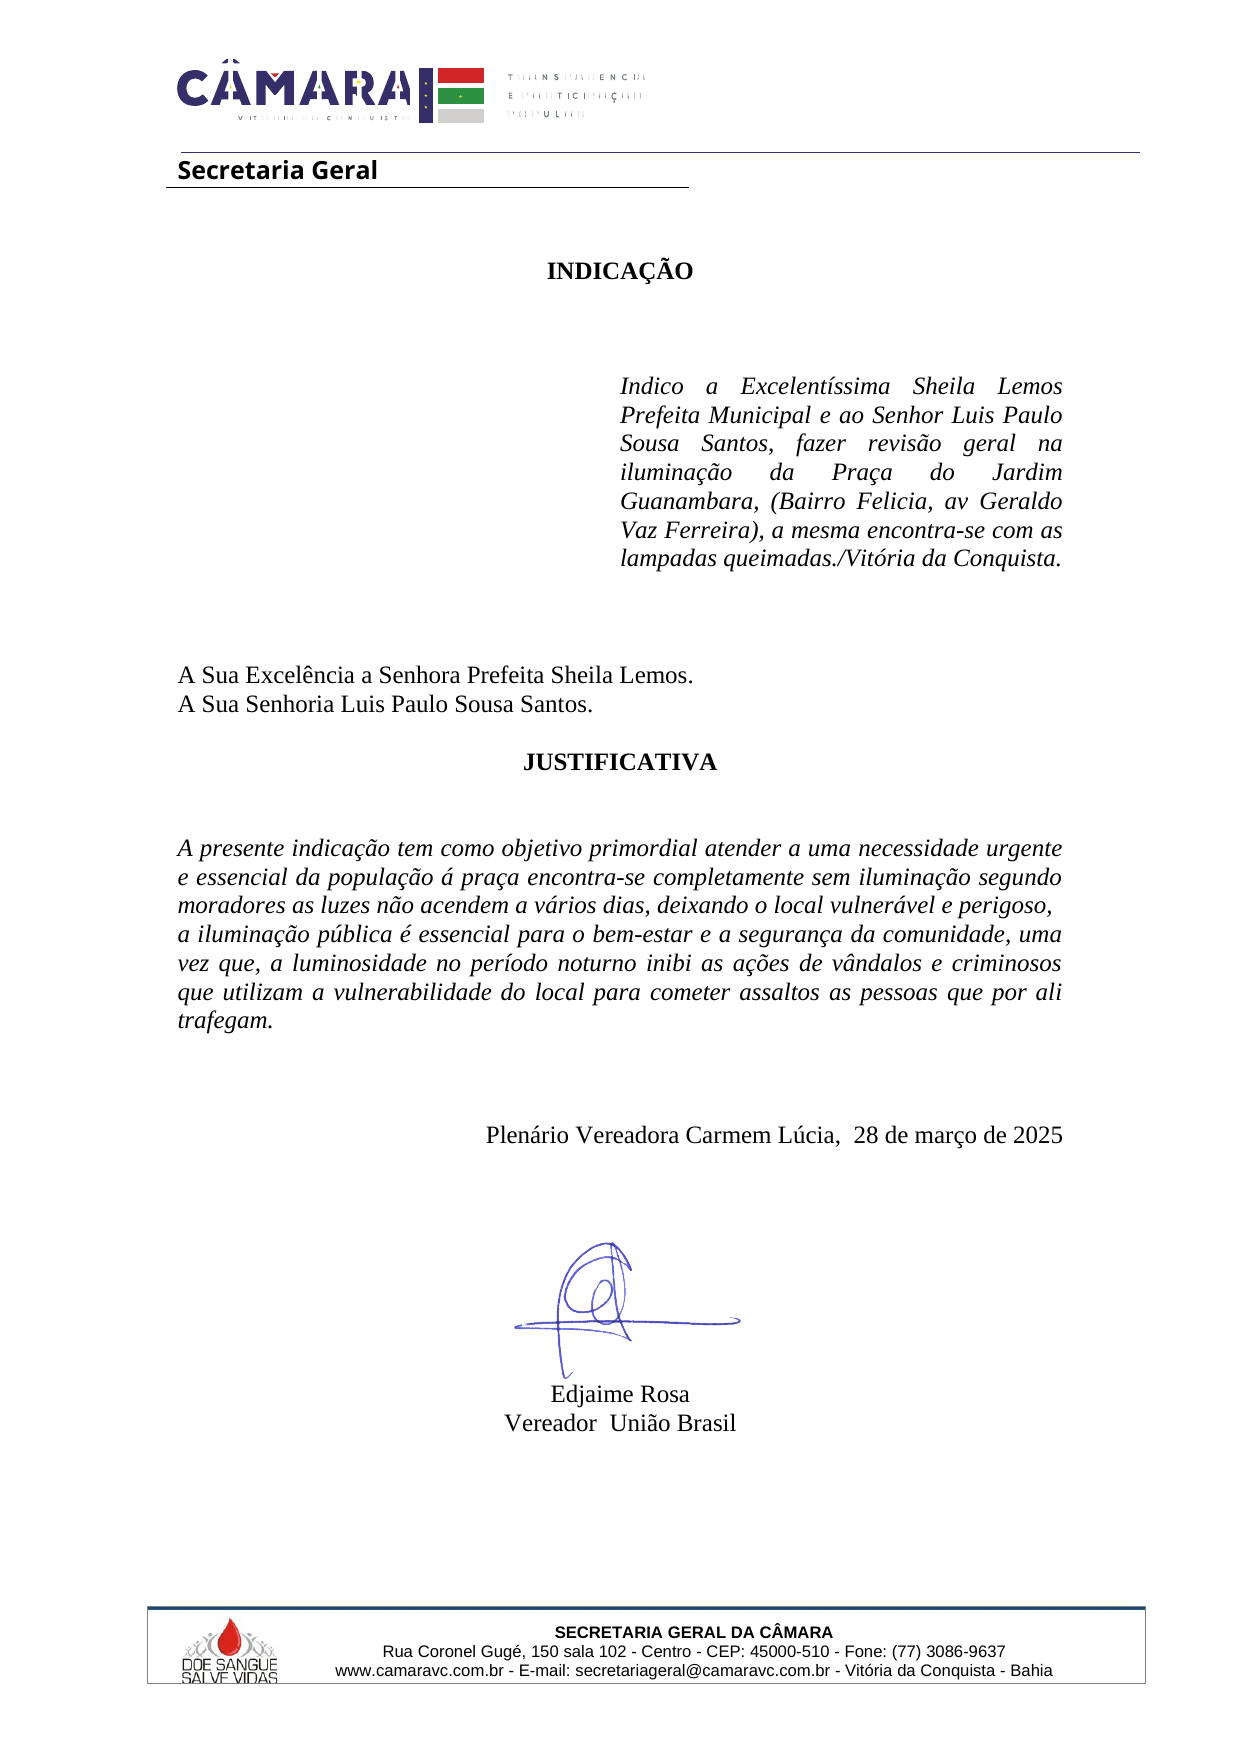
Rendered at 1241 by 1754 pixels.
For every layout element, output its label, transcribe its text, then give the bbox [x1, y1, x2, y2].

text INDICAÇÃO [177, 256, 1063, 285]
text Plenário Vereadora Carmem Lúcia, 28 de março de 2025 [177, 1121, 1063, 1149]
text Edjaime Rosa [177, 1379, 1063, 1408]
picture [148, 1607, 1145, 1683]
text A Sua Excelência a Senhora Prefeita Sheila Lemos. [177, 661, 1063, 689]
text a iluminação pública é essencial para o bem-estar e a segurança da comunidade, uma vez que, a luminosidade no período noturno inibi as ações de vândalos e criminosos que utilizam a vulnerabilidade do local para cometer assaltos as pessoas que por ali trafegam. [177, 919, 1063, 1034]
text Indico a Excelentíssima Sheila Lemos Prefeita Municipal e ao Senhor Luis Paulo Sousa Santos, fazer revisão geral na iluminação da Praça do Jardim Guanambara, (Bairro Felicia, av Geraldo Vaz Ferreira), a mesma encontra-se com as lampadas queimadas./Vitória da Conquista. [620, 371, 1063, 572]
picture [514, 1242, 741, 1379]
text A Sua Senhoria Luis Paulo Sousa Santos. [177, 689, 1063, 718]
text A presente indicação tem como objetivo primordial atender a uma necessidade urgente e essencial da população á praça encontra-se completamente sem iluminação segundo moradores as luzes não acendem a vários dias, deixando o local vulnerável e perigoso, [177, 833, 1063, 919]
text Vereador União Brasil [177, 1408, 1063, 1437]
text JUSTIFICATIVA [177, 747, 1063, 776]
